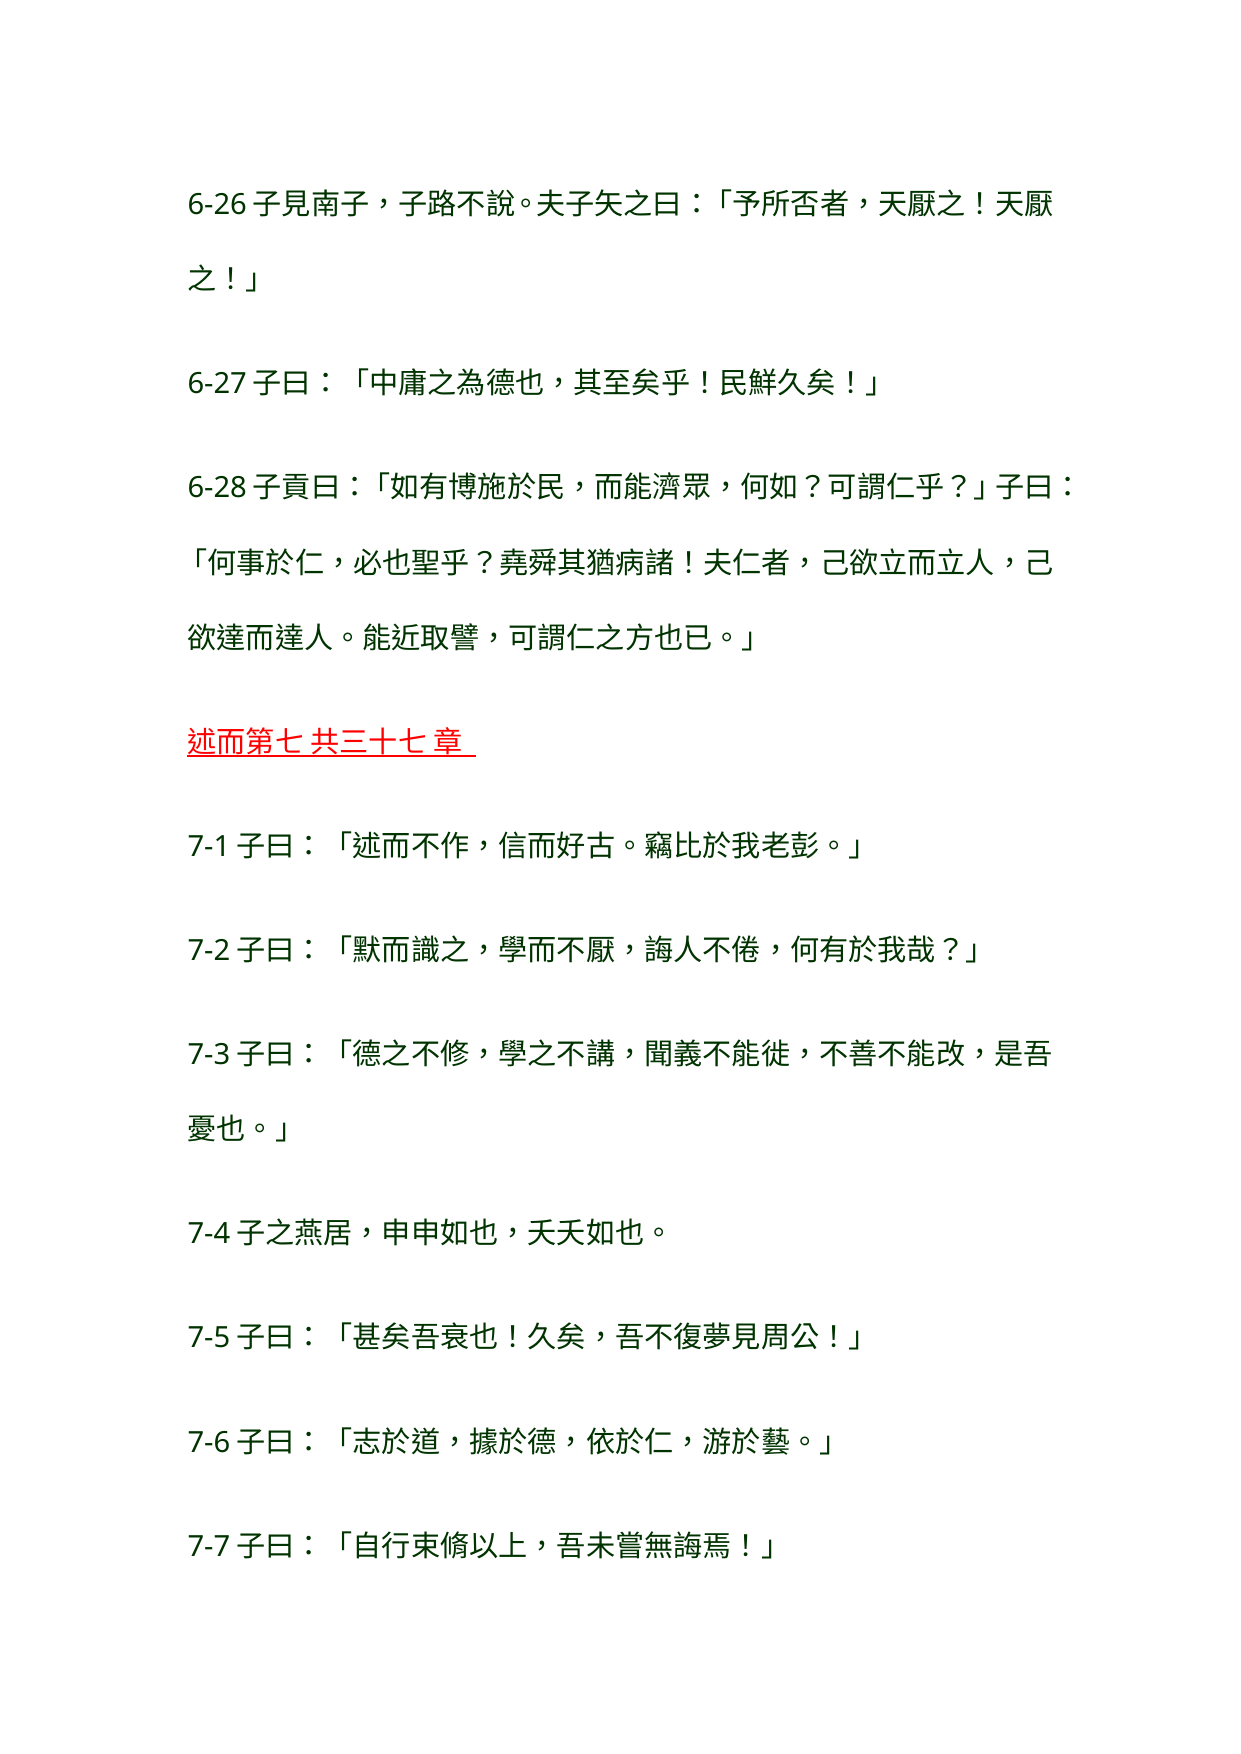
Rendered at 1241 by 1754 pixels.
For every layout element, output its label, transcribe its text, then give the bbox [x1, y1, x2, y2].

text 7-7子曰：「自行束脩以上，吾未嘗無誨焉！」 [187, 1506, 1053, 1581]
text 6-27子曰：「中庸之為德也，其至矣乎！民鮮久矣！」 [187, 344, 1053, 419]
text 7-5子曰：「甚矣吾衰也！久矣，吾不復夢見周公！」 [187, 1298, 1053, 1373]
text 6-28子貢曰：「如有博施於民，而能濟眾，何如？可謂仁乎？」子曰：「何事於仁，必也聖乎？堯舜其猶病諸！夫仁者，己欲立而立人，己欲達而達人。能近取譬，可謂仁之方也已。」 [187, 448, 1053, 673]
text 7-3子曰：「德之不修，學之不講，聞義不能徙，不善不能改，是吾憂也。」 [187, 1014, 1053, 1164]
text 述而第七 共三十七 章 [187, 702, 1053, 777]
text 7-1子曰：「述而不作，信而好古。竊比於我老彭。」 [187, 806, 1053, 881]
text 6-26子見南子，子路不說。夫子矢之曰：「予所否者，天厭之！天厭之！」 [187, 164, 1053, 314]
text 7-2子曰：「默而識之，學而不厭，誨人不倦，何有於我哉？」 [187, 910, 1053, 985]
text 7-4子之燕居，申申如也，夭夭如也。 [187, 1194, 1053, 1269]
text 7-6子曰：「志於道，據於德，依於仁，游於藝。」 [187, 1402, 1053, 1477]
